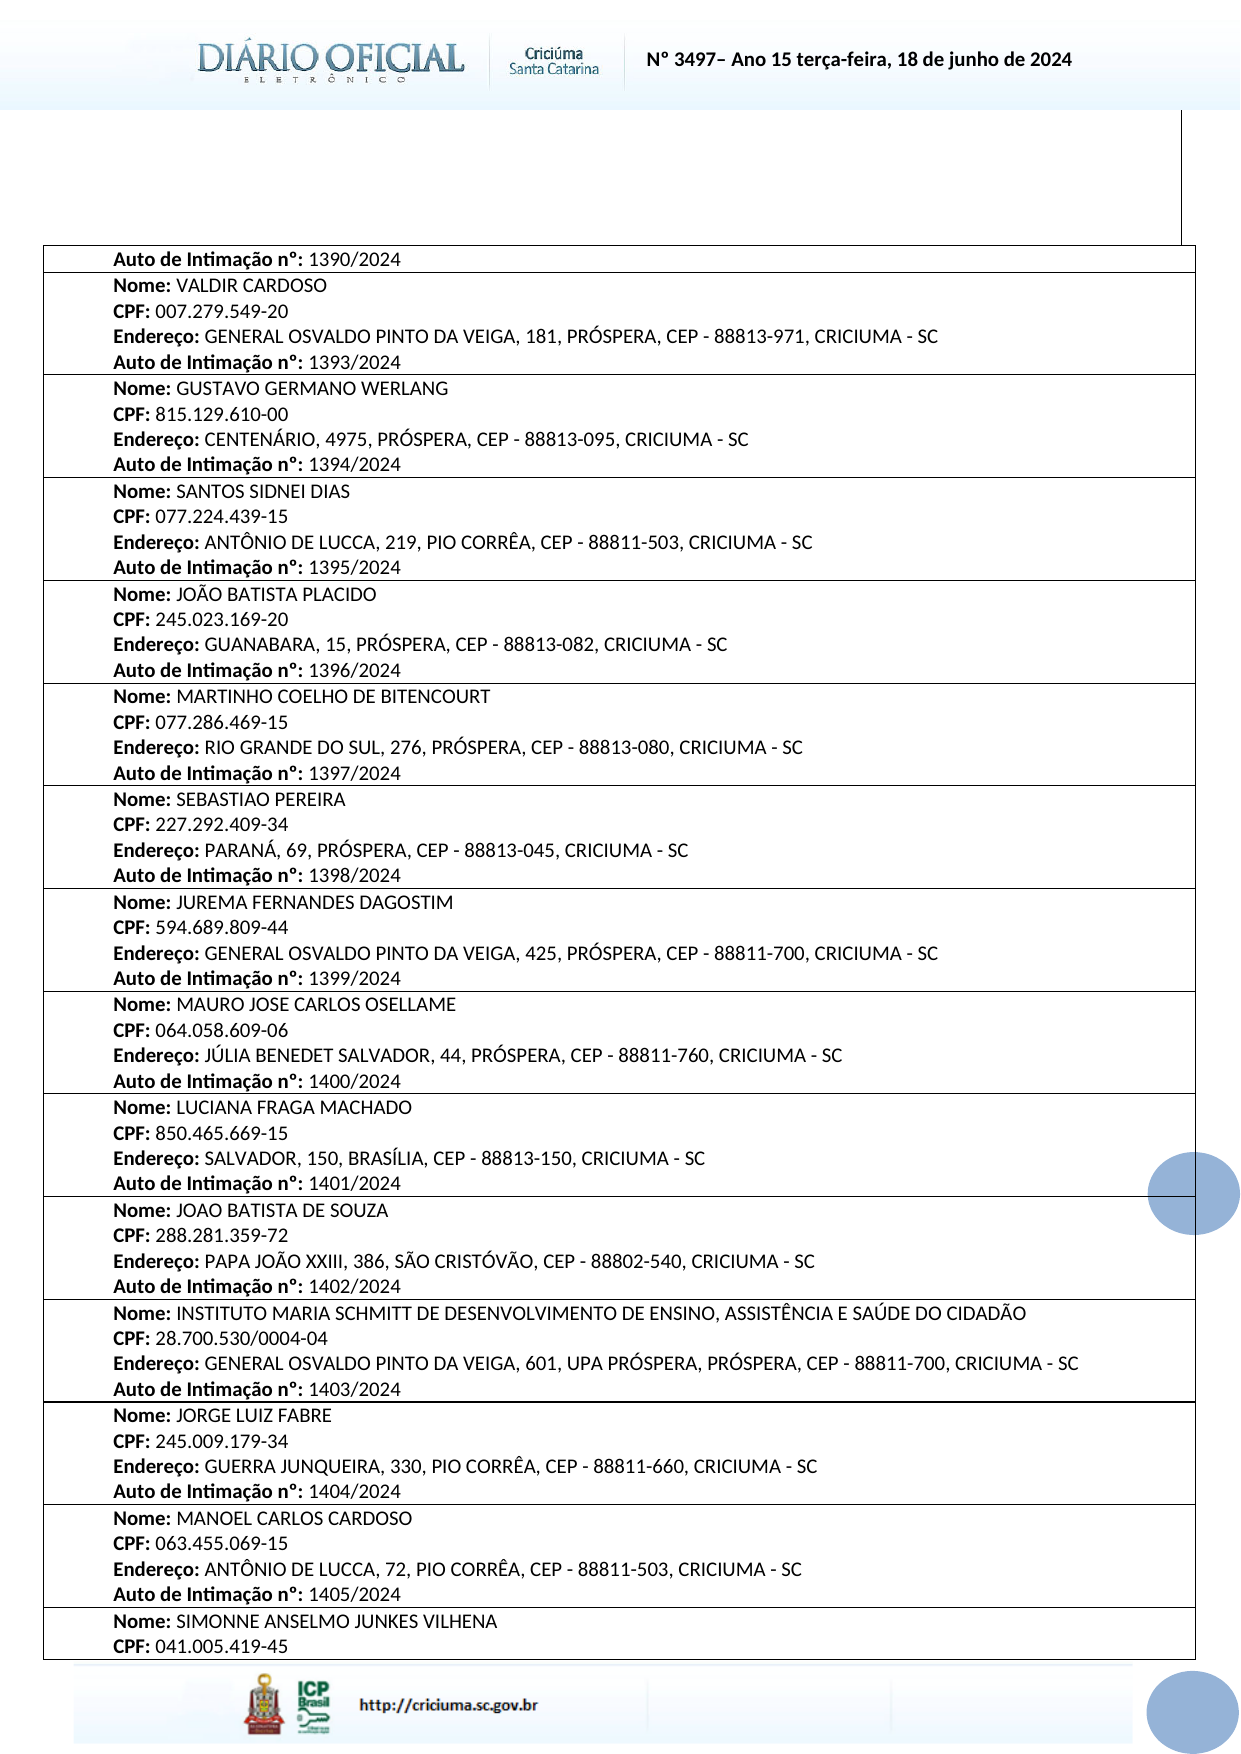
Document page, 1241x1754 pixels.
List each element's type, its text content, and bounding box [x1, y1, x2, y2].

table_cell Nome: GUSTAVO GERMANO WERLANG CPF: 815.129.610-00 Endereço: CENTENÁRIO, 4975, PRÓSPERA, CEP - 88813-095, CRICIUMA - SC Auto de Intimação nº: 1394/2024 [44, 375, 1195, 477]
table_cell Nome: MANOEL CARLOS CARDOSO CPF: 063.455.069-15 Endereço: ANTÔNIO DE LUCCA, 72, PIO CORRÊA, CEP - 88811-503, CRICIUMA - SC Auto de Intimação nº: 1405/2024 [44, 1505, 1195, 1607]
table_cell Nome: VALDIR CARDOSO CPF: 007.279.549-20 Endereço: GENERAL OSVALDO PINTO DA VEIGA, 181, PRÓSPERA, CEP - 88813-971, CRICIUMA - SC Auto de Intimação nº: 1393/2024 [44, 273, 1195, 374]
table_cell Nome: JUREMA FERNANDES DAGOSTIM CPF: 594.689.809-44 Endereço: GENERAL OSVALDO PINTO DA VEIGA, 425, PRÓSPERA, CEP - 88811-700, CRICIUMA - SC Auto de Intimação nº: 1399/2024 [44, 889, 1195, 991]
table_cell Auto de Intimação nº: 1390/2024 [44, 246, 1195, 272]
table_cell Nome: JOÃO BATISTA PLACIDO CPF: 245.023.169-20 Endereço: GUANABARA, 15, PRÓSPERA, CEP - 88813-082, CRICIUMA - SC Auto de Intimação nº: 1396/2024 [44, 581, 1195, 682]
table_cell Nome: MAURO JOSE CARLOS OSELLAME CPF: 064.058.609-06 Endereço: JÚLIA BENEDET SALVADOR, 44, PRÓSPERA, CEP - 88811-760, CRICIUMA - SC Auto de Intimação nº: 1400/2024 [44, 992, 1195, 1093]
table_cell Nome: JOAO BATISTA DE SOUZA CPF: 288.281.359-72 Endereço: PAPA JOÃO XXIII, 386, SÃO CRISTÓVÃO, CEP - 88802-540, CRICIUMA - SC Auto de Intimação nº: 1402/2024 [44, 1197, 1195, 1299]
table_cell Nome: SANTOS SIDNEI DIAS CPF: 077.224.439-15 Endereço: ANTÔNIO DE LUCCA, 219, PIO CORRÊA, CEP - 88811-503, CRICIUMA - SC Auto de Intimação nº: 1395/2024 [44, 478, 1195, 580]
table_cell Nome: INSTITUTO MARIA SCHMITT DE DESENVOLVIMENTO DE ENSINO, ASSISTÊNCIA E SAÚDE DO CIDADÃO CPF: 28.700.530/0004-04 Endereço: GENERAL OSVALDO PINTO DA VEIGA, 601, UPA PRÓSPERA, PRÓSPERA, CEP - 88811-700, CRICIUMA - SC Auto de Intimação nº: 1403/2024 [44, 1300, 1195, 1401]
table_cell Nome: MARTINHO COELHO DE BITENCOURT CPF: 077.286.469-15 Endereço: RIO GRANDE DO SUL, 276, PRÓSPERA, CEP - 88813-080, CRICIUMA - SC Auto de Intimação nº: 1397/2024 [44, 684, 1195, 785]
table_cell Nome: JORGE LUIZ FABRE CPF: 245.009.179-34 Endereço: GUERRA JUNQUEIRA, 330, PIO CORRÊA, CEP - 88811-660, CRICIUMA - SC Auto de Intimação nº: 1404/2024 [44, 1403, 1195, 1504]
table_cell Nome: SEBASTIAO PEREIRA CPF: 227.292.409-34 Endereço: PARANÁ, 69, PRÓSPERA, CEP - 88813-045, CRICIUMA - SC Auto de Intimação nº: 1398/2024 [44, 786, 1195, 888]
table_cell Nome: LUCIANA FRAGA MACHADO CPF: 850.465.669-15 Endereço: SALVADOR, 150, BRASÍLIA, CEP - 88813-150, CRICIUMA - SC Auto de Intimação nº: 1401/2024 [44, 1094, 1195, 1196]
table_cell Nome: SIMONNE ANSELMO JUNKES VILHENA CPF: 041.005.419-45 [44, 1608, 1195, 1659]
